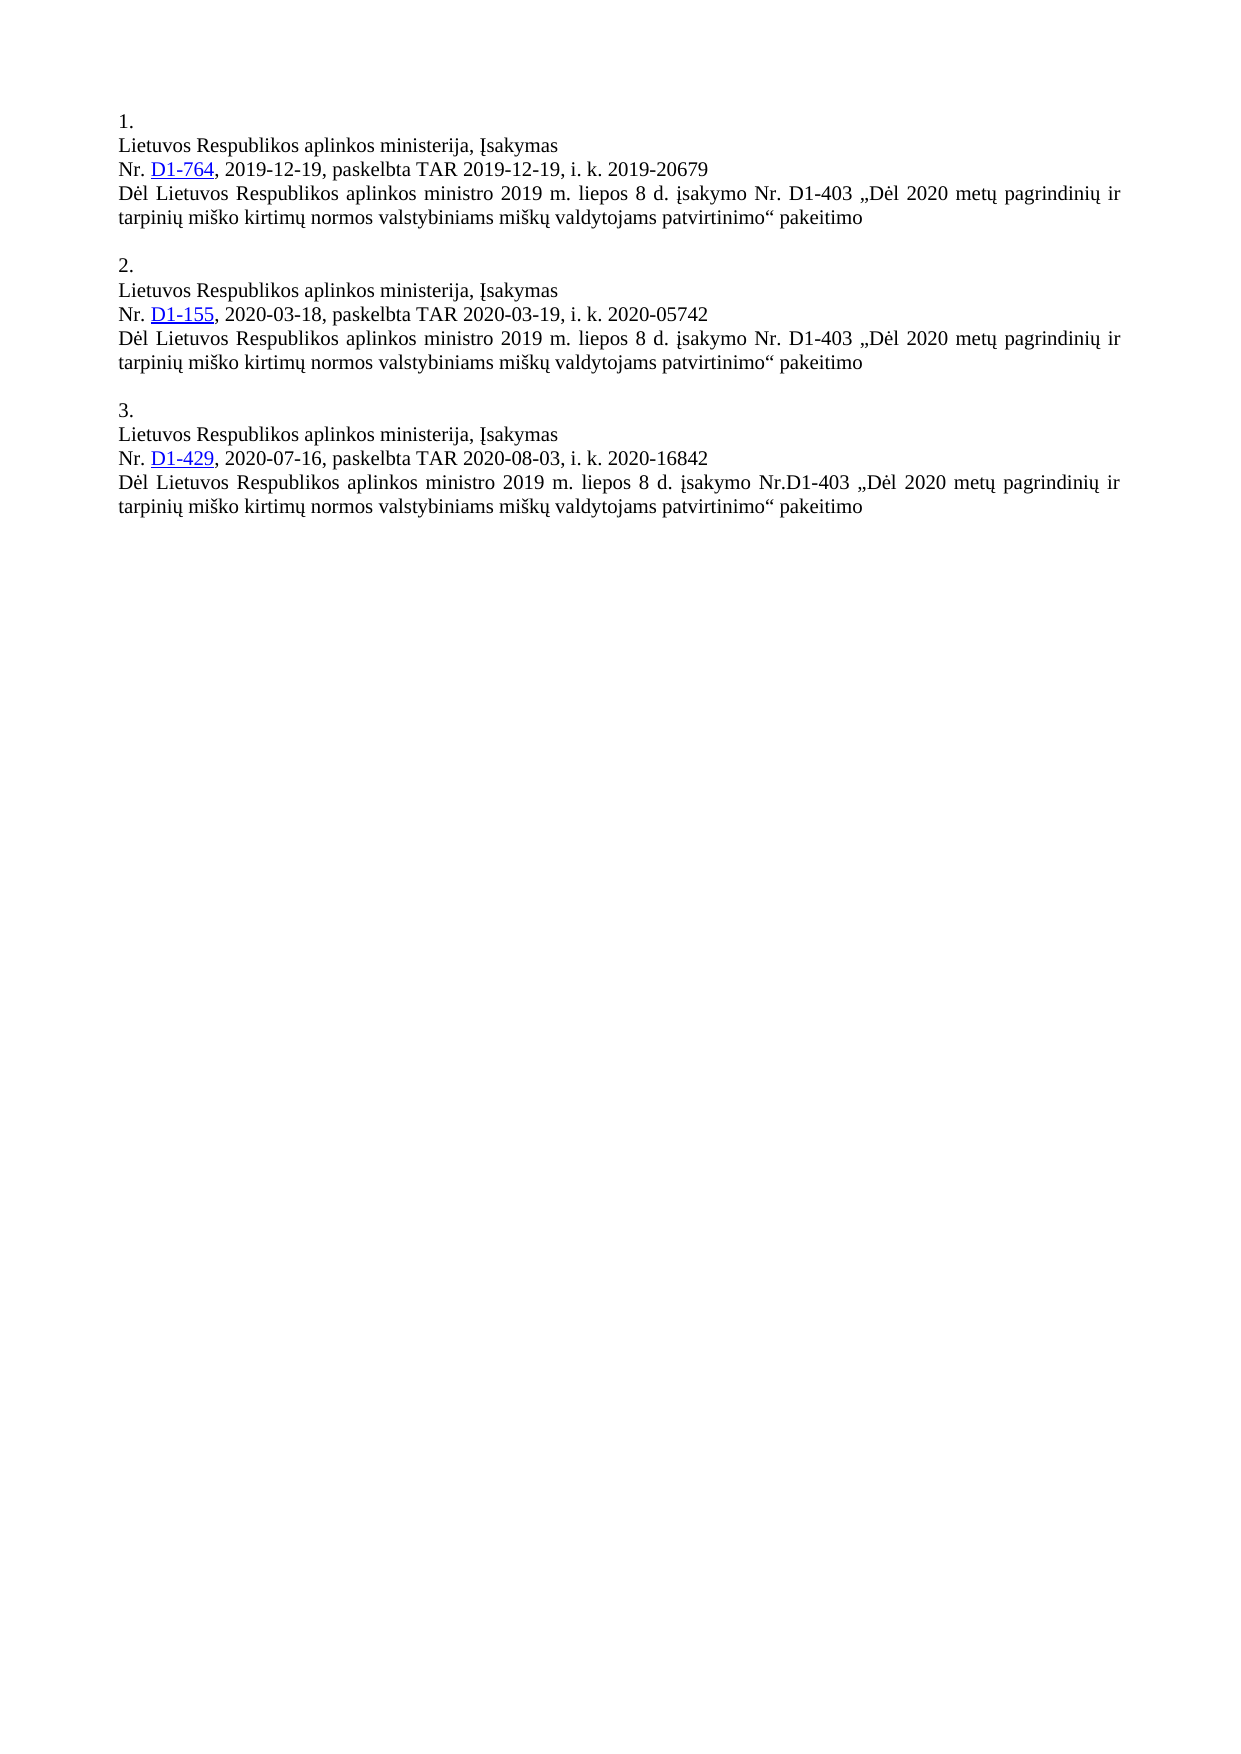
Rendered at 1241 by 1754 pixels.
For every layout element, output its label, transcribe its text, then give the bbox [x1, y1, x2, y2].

text 2. [118, 253, 1122, 277]
text Dėl Lietuvos Respublikos aplinkos ministro 2019 m. liepos 8 d. įsakymo Nr. D1-403 „Dėl 2020 metų pagrindinių ir tarpinių miško kirtimų normos valstybiniams miškų valdytojams patvirtinimo“ pakeitimo [118, 181, 1122, 229]
text Nr. D1-764, 2019-12-19, paskelbta TAR 2019-12-19, i. k. 2019-20679 [118, 157, 1122, 181]
text Lietuvos Respublikos aplinkos ministerija, Įsakymas [118, 277, 1122, 302]
text Nr. D1-155, 2020-03-18, paskelbta TAR 2020-03-19, i. k. 2020-05742 [118, 302, 1122, 326]
text 3. [118, 398, 1122, 422]
text 1. [118, 109, 1122, 133]
text Lietuvos Respublikos aplinkos ministerija, Įsakymas [118, 422, 1122, 446]
text Lietuvos Respublikos aplinkos ministerija, Įsakymas [118, 133, 1122, 157]
text Dėl Lietuvos Respublikos aplinkos ministro 2019 m. liepos 8 d. įsakymo Nr.D1-403 „Dėl 2020 metų pagrindinių ir tarpinių miško kirtimų normos valstybiniams miškų valdytojams patvirtinimo“ pakeitimo [118, 470, 1122, 518]
text Nr. D1-429, 2020-07-16, paskelbta TAR 2020-08-03, i. k. 2020-16842 [118, 446, 1122, 470]
text Dėl Lietuvos Respublikos aplinkos ministro 2019 m. liepos 8 d. įsakymo Nr. D1-403 „Dėl 2020 metų pagrindinių ir tarpinių miško kirtimų normos valstybiniams miškų valdytojams patvirtinimo“ pakeitimo [118, 326, 1122, 374]
